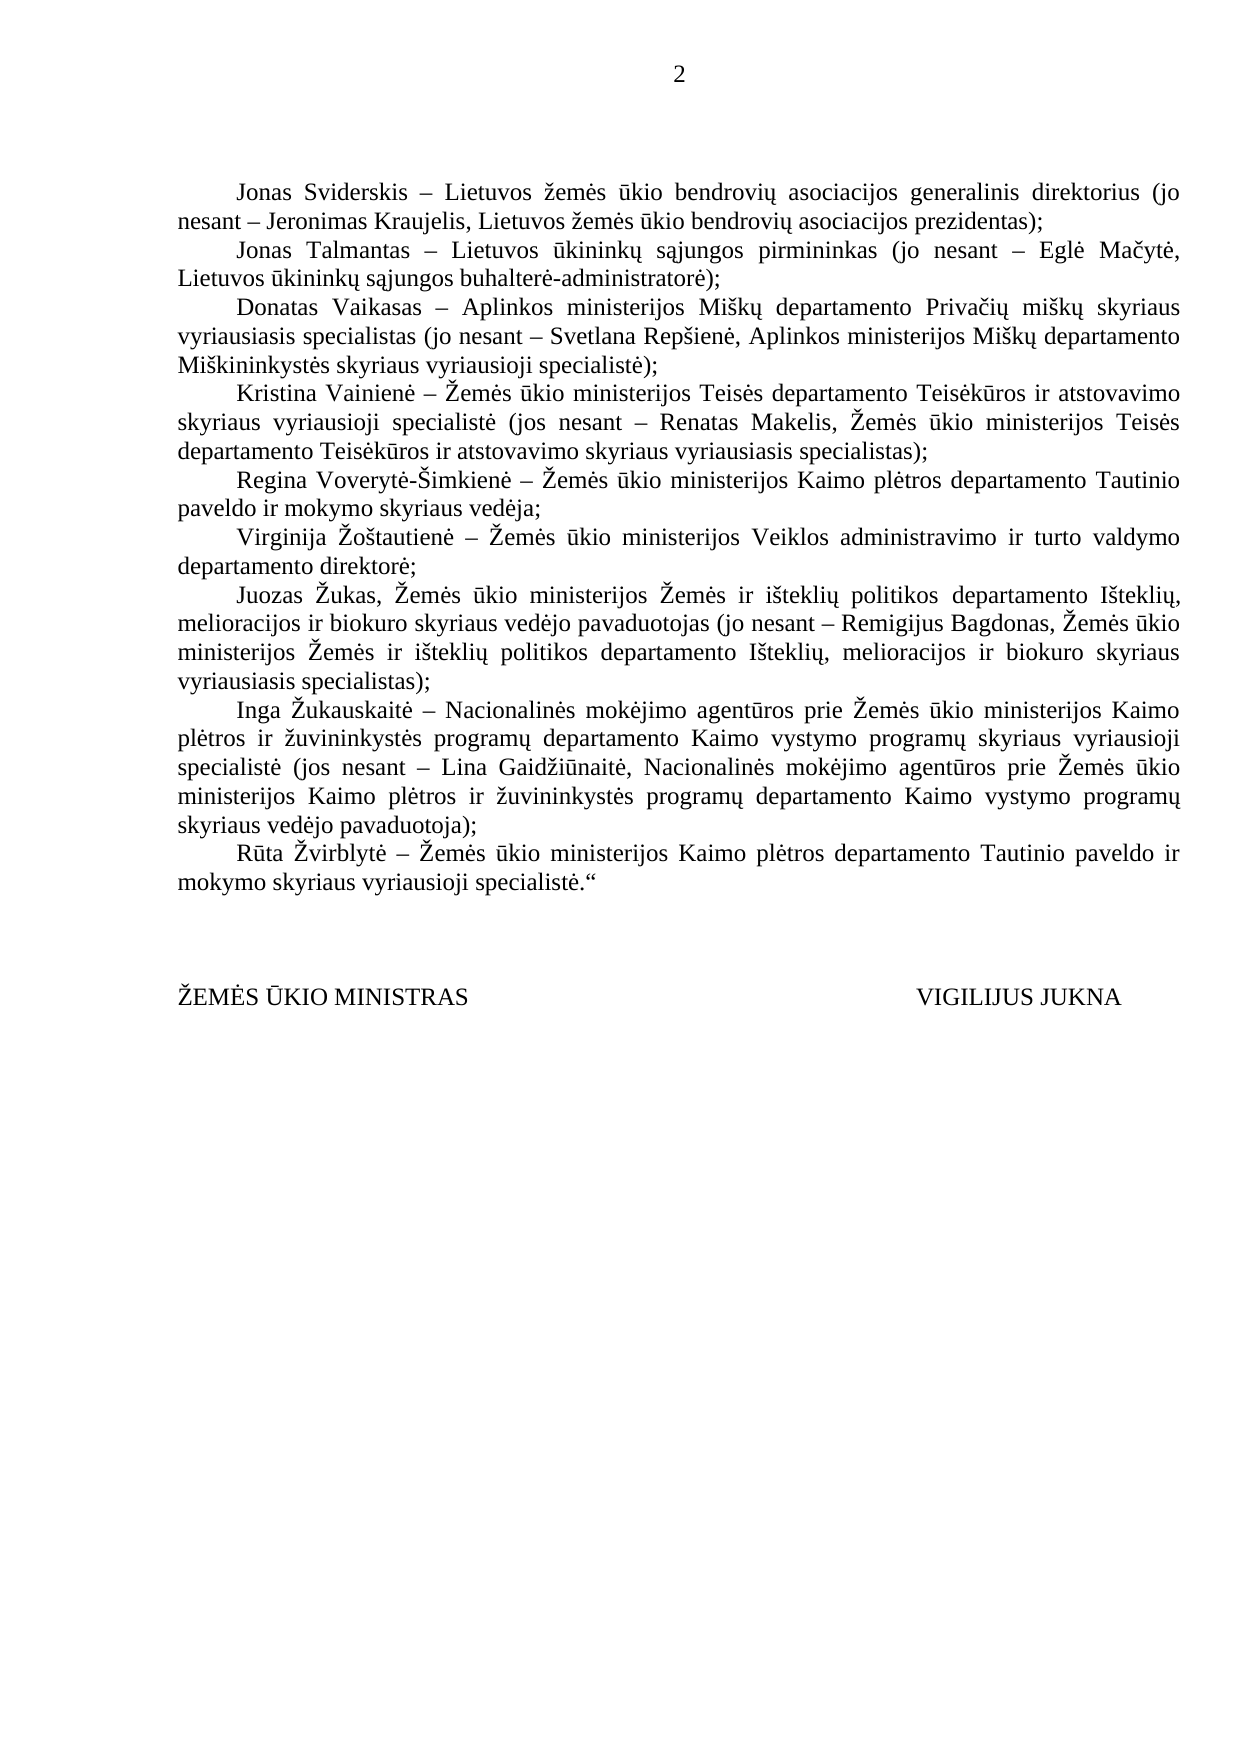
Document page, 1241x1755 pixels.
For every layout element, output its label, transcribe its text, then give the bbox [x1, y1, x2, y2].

text Juozas Žukas, Žemės ūkio ministerijos Žemės ir išteklių politikos departamento Išteklių, melioracijos ir biokuro skyriaus vedėjo pavaduotojas (jo nesant – Remigijus Bagdonas, Žemės ūkio ministerijos Žemės ir išteklių politikos departamento Išteklių, melioracijos ir biokuro skyriaus vyriausiasis specialistas); [177, 580, 1181, 695]
text Jonas Sviderskis – Lietuvos žemės ūkio bendrovių asociacijos generalinis direktorius (jo nesant – Jeronimas Kraujelis, Lietuvos žemės ūkio bendrovių asociacijos prezidentas); [177, 177, 1181, 235]
text Kristina Vainienė – Žemės ūkio ministerijos Teisės departamento Teisėkūros ir atstovavimo skyriaus vyriausioji specialistė (jos nesant – Renatas Makelis, Žemės ūkio ministerijos Teisės departamento Teisėkūros ir atstovavimo skyriaus vyriausiasis specialistas); [177, 378, 1181, 465]
text Donatas Vaikasas – Aplinkos ministerijos Miškų departamento Privačių miškų skyriaus vyriausiasis specialistas (jo nesant – Svetlana Repšienė, Aplinkos ministerijos Miškų departamento Miškininkystės skyriaus vyriausioji specialistė); [177, 292, 1181, 378]
text Inga Žukauskaitė – Nacionalinės mokėjimo agentūros prie Žemės ūkio ministerijos Kaimo plėtros ir žuvininkystės programų departamento Kaimo vystymo programų skyriaus vyriausioji specialistė (jos nesant – Lina Gaidžiūnaitė, Nacionalinės mokėjimo agentūros prie Žemės ūkio ministerijos Kaimo plėtros ir žuvininkystės programų departamento Kaimo vystymo programų skyriaus vedėjo pavaduotoja); [177, 695, 1181, 838]
text Rūta Žvirblytė – Žemės ūkio ministerijos Kaimo plėtros departamento Tautinio paveldo ir mokymo skyriaus vyriausioji specialistė.“ [177, 838, 1181, 896]
text Regina Voverytė-Šimkienė – Žemės ūkio ministerijos Kaimo plėtros departamento Tautinio paveldo ir mokymo skyriaus vedėja; [177, 465, 1181, 522]
text Virginija Žoštautienė – Žemės ūkio ministerijos Veiklos administravimo ir turto valdymo departamento direktorė; [177, 522, 1181, 580]
text Jonas Talmantas – Lietuvos ūkininkų sąjungos pirmininkas (jo nesant – Eglė Mačytė, Lietuvos ūkininkų sąjungos buhalterė-administratorė); [177, 235, 1181, 292]
text Žemės ūkio ministras Vigilijus Jukna [177, 982, 1181, 1011]
